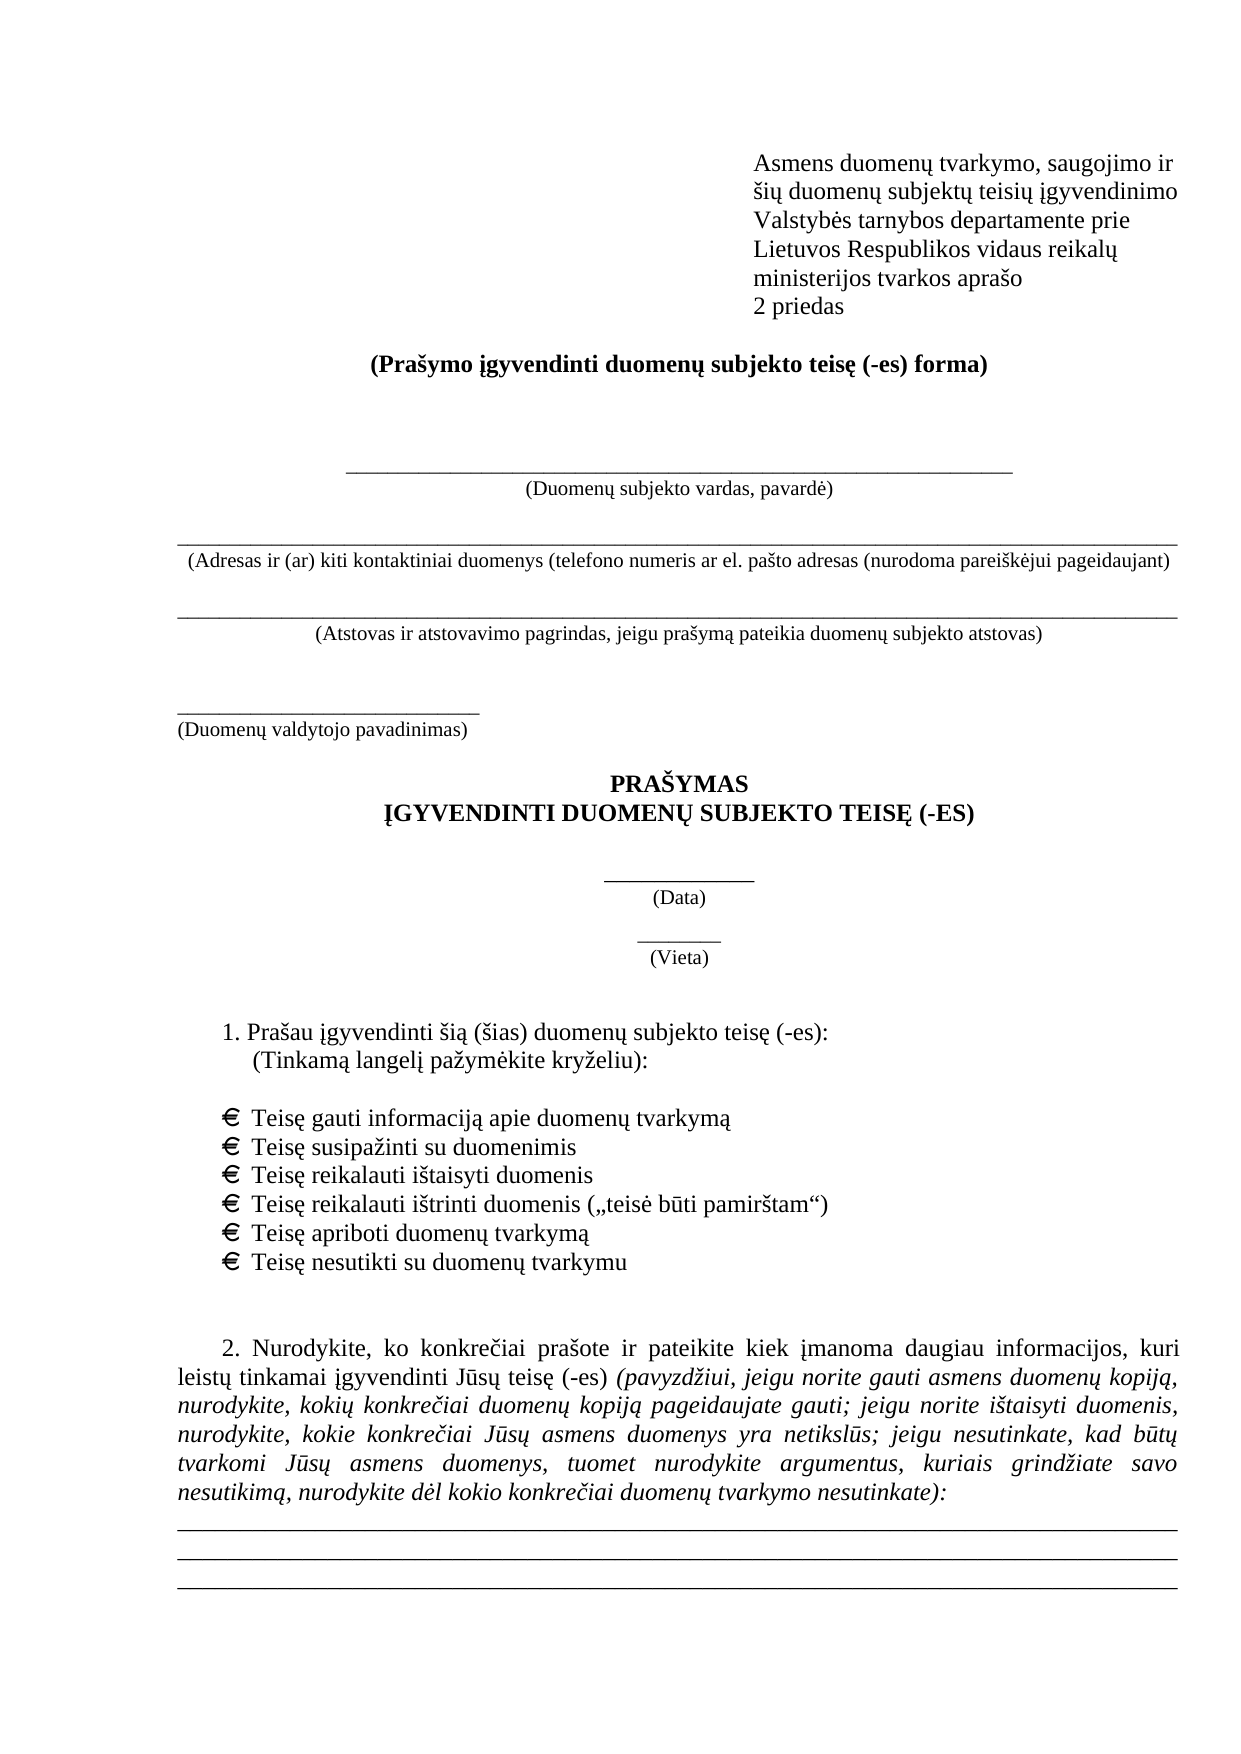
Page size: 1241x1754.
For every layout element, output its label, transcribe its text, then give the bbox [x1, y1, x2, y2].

text 1. Prašau įgyvendinti šią (šias) duomenų subjekto teisę (-es): [222, 1017, 1181, 1046]
text  Teisę gauti informaciją apie duomenų tvarkymą [222, 1103, 1181, 1132]
text šių duomenų subjektų teisių įgyvendinimo [753, 176, 1181, 205]
text (Adresas ir (ar) kiti kontaktiniai duomenys (telefono numeris ar el. pašto adresas (nurodoma pareiškėjui pageidaujant) [177, 548, 1181, 572]
text ________________________________________________________________ [177, 452, 1181, 476]
text (Duomenų subjekto vardas, pavardė) [177, 476, 1181, 500]
text ĮGYVENDINTI DUOMENŲ SUBJEKTO TEISĘ (-ES) [177, 798, 1181, 827]
text ____________ [177, 856, 1181, 884]
text Lietuvos Respublikos vidaus reikalų [753, 234, 1181, 263]
text  Teisę reikalauti ištaisyti duomenis [222, 1161, 1181, 1189]
text (Vieta) [177, 945, 1181, 969]
text _____________________________ [177, 693, 1181, 717]
text ________________________________________________________________________________________________________________________________________________________________________________________________________________________________________________ [177, 1506, 1181, 1592]
text  Teisę nesutikti su duomenų tvarkymu [222, 1247, 1181, 1276]
text (Tinkamą langelį pažymėkite kryželiu): [252, 1046, 1181, 1074]
text Asmens duomenų tvarkymo, saugojimo ir [753, 148, 1181, 176]
text PRAŠYMAS [177, 769, 1181, 798]
text  Teisę susipažinti su duomenimis [222, 1132, 1181, 1161]
text (Duomenų valdytojo pavadinimas) [177, 717, 1181, 741]
text  Teisę reikalauti ištrinti duomenis („teisė būti pamirštam“) [222, 1189, 1181, 1218]
text ministerijos tvarkos aprašo [753, 263, 1181, 291]
text (Prašymo įgyvendinti duomenų subjekto teisę (-es) forma) [177, 349, 1181, 378]
text Valstybės tarnybos departamente prie [753, 205, 1181, 234]
text ________ [177, 921, 1181, 945]
text (Data) [177, 884, 1181, 909]
text ________________________________________________________________________________________________ [177, 524, 1181, 548]
text 2. Nurodykite, ko konkrečiai prašote ir pateikite kiek įmanoma daugiau informacijos, kuri leistų tinkamai įgyvendinti Jūsų teisę (-es) (pavyzdžiui, jeigu norite gauti asmens duomenų kopiją, nurodykite, kokių konkrečiai duomenų kopiją pageidaujate gauti; jeigu norite ištaisyti duomenis, nurodykite, kokie konkrečiai Jūsų asmens duomenys yra netikslūs; jeigu nesutinkate, kad būtų tvarkomi Jūsų asmens duomenys, tuomet nurodykite argumentus, kuriais grindžiate savo nesutikimą, nurodykite dėl kokio konkrečiai duomenų tvarkymo nesutinkate): [177, 1333, 1181, 1506]
text 2 priedas [753, 291, 1181, 320]
text (Atstovas ir atstovavimo pagrindas, jeigu prašymą pateikia duomenų subjekto atstovas) [177, 621, 1181, 644]
text  Teisę apriboti duomenų tvarkymą [222, 1218, 1181, 1247]
text ________________________________________________________________________________________________ [177, 596, 1181, 621]
